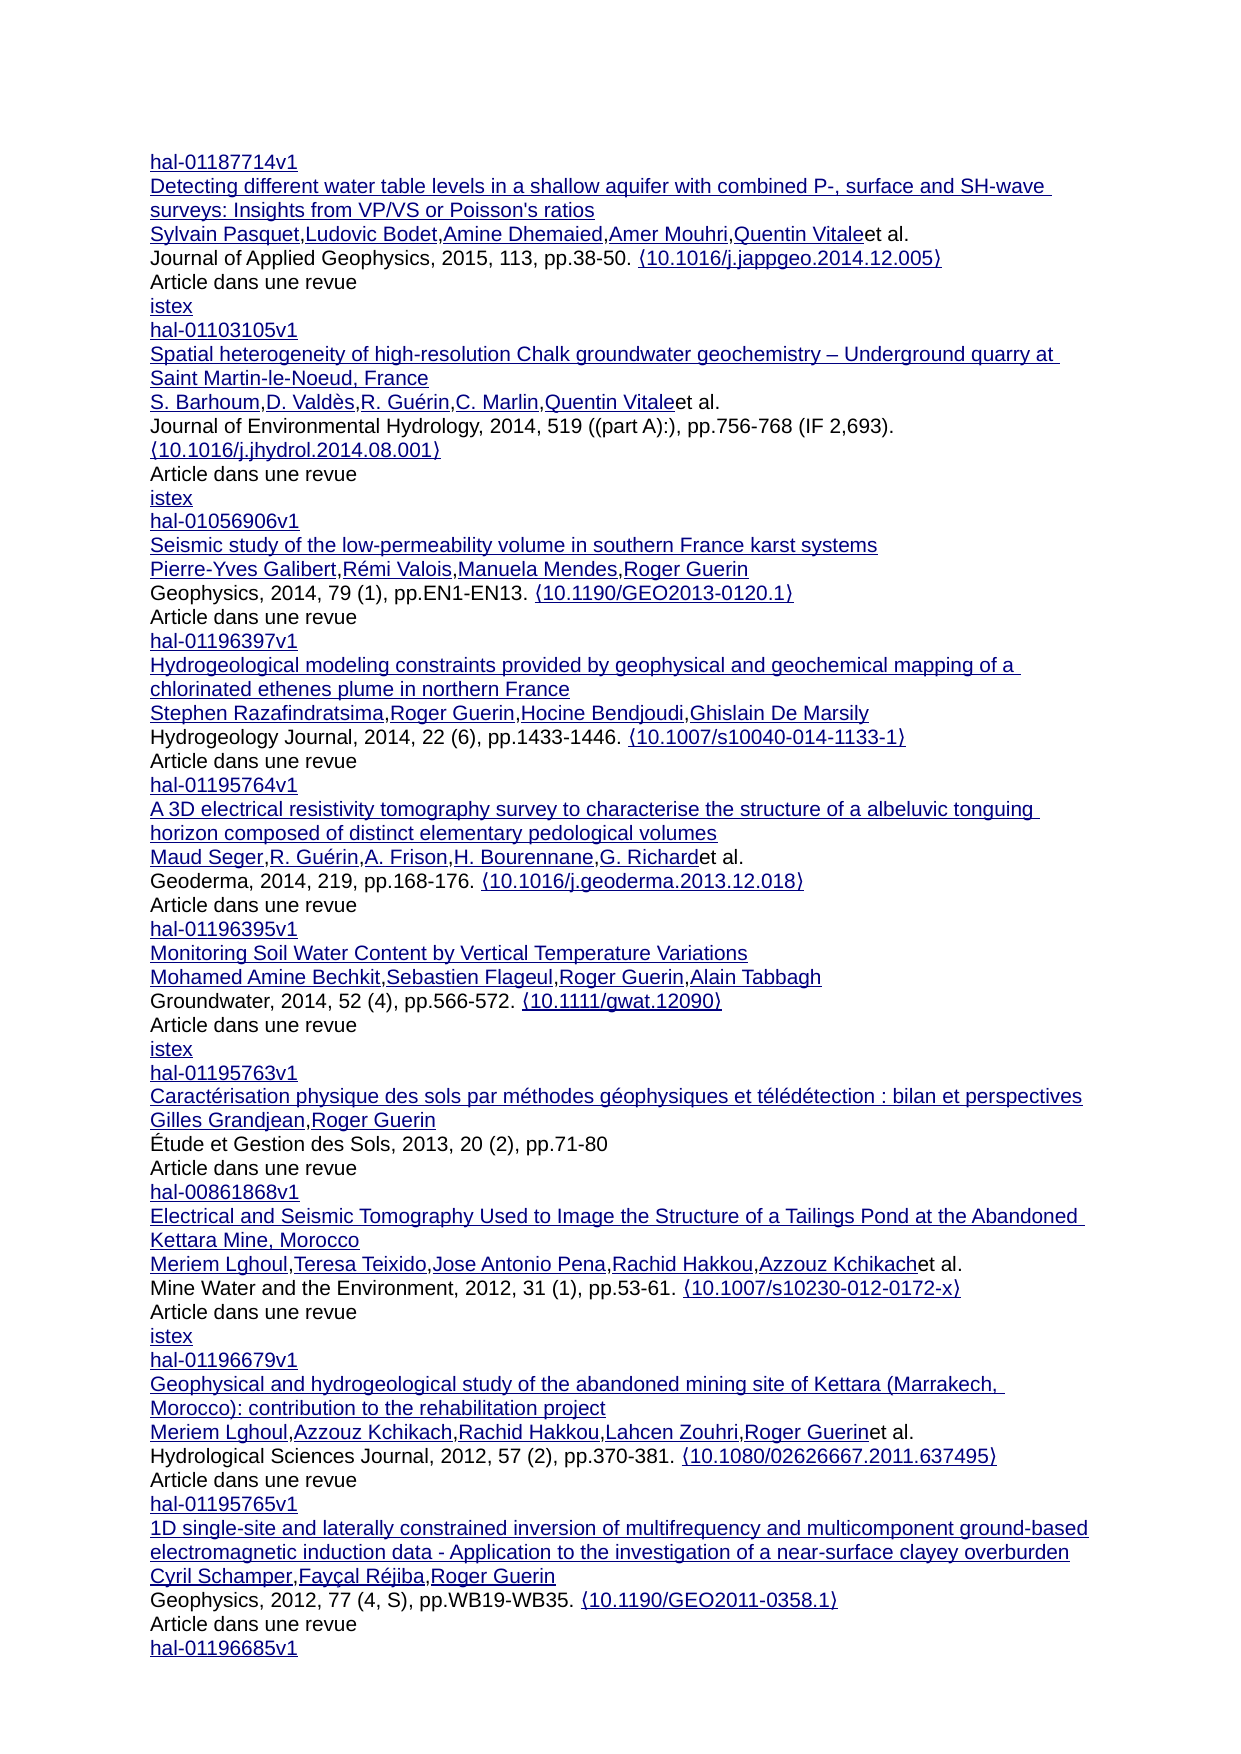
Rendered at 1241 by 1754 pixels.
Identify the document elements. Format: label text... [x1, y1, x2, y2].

table_cell 1D single-site and laterally constrained inversion of multifrequency and multicomponent ground-based electromagnetic induction data - Application to the investigation of a near-surface clayey overburden Cyril Schamper,Fayçal Réjiba,Roger Guerin Geophysics, 2012, 77 (4, S), pp.WB19-WB35. ⟨10.1190/GEO2011-0358.1⟩ Article dans une revue hal-01196685v1 [150, 1516, 1090, 1659]
table_cell Spatial heterogeneity of high-resolution Chalk groundwater geochemistry – Underground quarry at Saint Martin-le-Noeud, France S. Barhoum,D. Valdès,R. Guérin,C. Marlin,Quentin Vitaleet al. Journal of Environmental Hydrology, 2014, 519 ((part A):), pp.756-768 (IF 2,693). ⟨10.1016/j.jhydrol.2014.08.001⟩ Article dans une revue istex hal-01056906v1 [150, 342, 1090, 533]
table_cell Geophysical and hydrogeological study of the abandoned mining site of Kettara (Marrakech, Morocco): contribution to the rehabilitation project Meriem Lghoul,Azzouz Kchikach,Rachid Hakkou,Lahcen Zouhri,Roger Guerinet al. Hydrological Sciences Journal, 2012, 57 (2), pp.370-381. ⟨10.1080/02626667.2011.637495⟩ Article dans une revue hal-01195765v1 [150, 1372, 1090, 1516]
table_cell Hydrogeological modeling constraints provided by geophysical and geochemical mapping of a chlorinated ethenes plume in northern France Stephen Razafindratsima,Roger Guerin,Hocine Bendjoudi,Ghislain De Marsily Hydrogeology Journal, 2014, 22 (6), pp.1433-1446. ⟨10.1007/s10040-014-1133-1⟩ Article dans une revue hal-01195764v1 [150, 653, 1090, 797]
table_cell Electrical and Seismic Tomography Used to Image the Structure of a Tailings Pond at the Abandoned Kettara Mine, Morocco Meriem Lghoul,Teresa Teixido,Jose Antonio Pena,Rachid Hakkou,Azzouz Kchikachet al. Mine Water and the Environment, 2012, 31 (1), pp.53-61. ⟨10.1007/s10230-012-0172-x⟩ Article dans une revue istex hal-01196679v1 [150, 1204, 1090, 1372]
table_cell Caractérisation physique des sols par méthodes géophysiques et télédétection : bilan et perspectives Gilles Grandjean,Roger Guerin Étude et Gestion des Sols, 2013, 20 (2), pp.71-80 Article dans une revue hal-00861868v1 [150, 1084, 1090, 1204]
table_cell A 3D electrical resistivity tomography survey to characterise the structure of a albeluvic tonguing horizon composed of distinct elementary pedological volumes Maud Seger,R. Guérin,A. Frison,H. Bourennane,G. Richardet al. Geoderma, 2014, 219, pp.168-176. ⟨10.1016/j.geoderma.2013.12.018⟩ Article dans une revue hal-01196395v1 [150, 797, 1090, 941]
table_cell Seismic study of the low-permeability volume in southern France karst systems Pierre-Yves Galibert,Rémi Valois,Manuela Mendes,Roger Guerin Geophysics, 2014, 79 (1), pp.EN1-EN13. ⟨10.1190/GEO2013-0120.1⟩ Article dans une revue hal-01196397v1 [150, 533, 1090, 653]
table_cell Monitoring Soil Water Content by Vertical Temperature Variations Mohamed Amine Bechkit,Sebastien Flageul,Roger Guerin,Alain Tabbagh Groundwater, 2014, 52 (4), pp.566-572. ⟨10.1111/gwat.12090⟩ Article dans une revue istex hal-01195763v1 [150, 941, 1090, 1084]
table_cell Detecting different water table levels in a shallow aquifer with combined P-, surface and SH-wave surveys: Insights from VP/VS or Poisson's ratios Sylvain Pasquet,Ludovic Bodet,Amine Dhemaied,Amer Mouhri,Quentin Vitaleet al. Journal of Applied Geophysics, 2015, 113, pp.38-50. ⟨10.1016/j.jappgeo.2014.12.005⟩ Article dans une revue istex hal-01103105v1 [150, 174, 1090, 342]
table_cell hal-01187714v1 [150, 150, 1090, 174]
